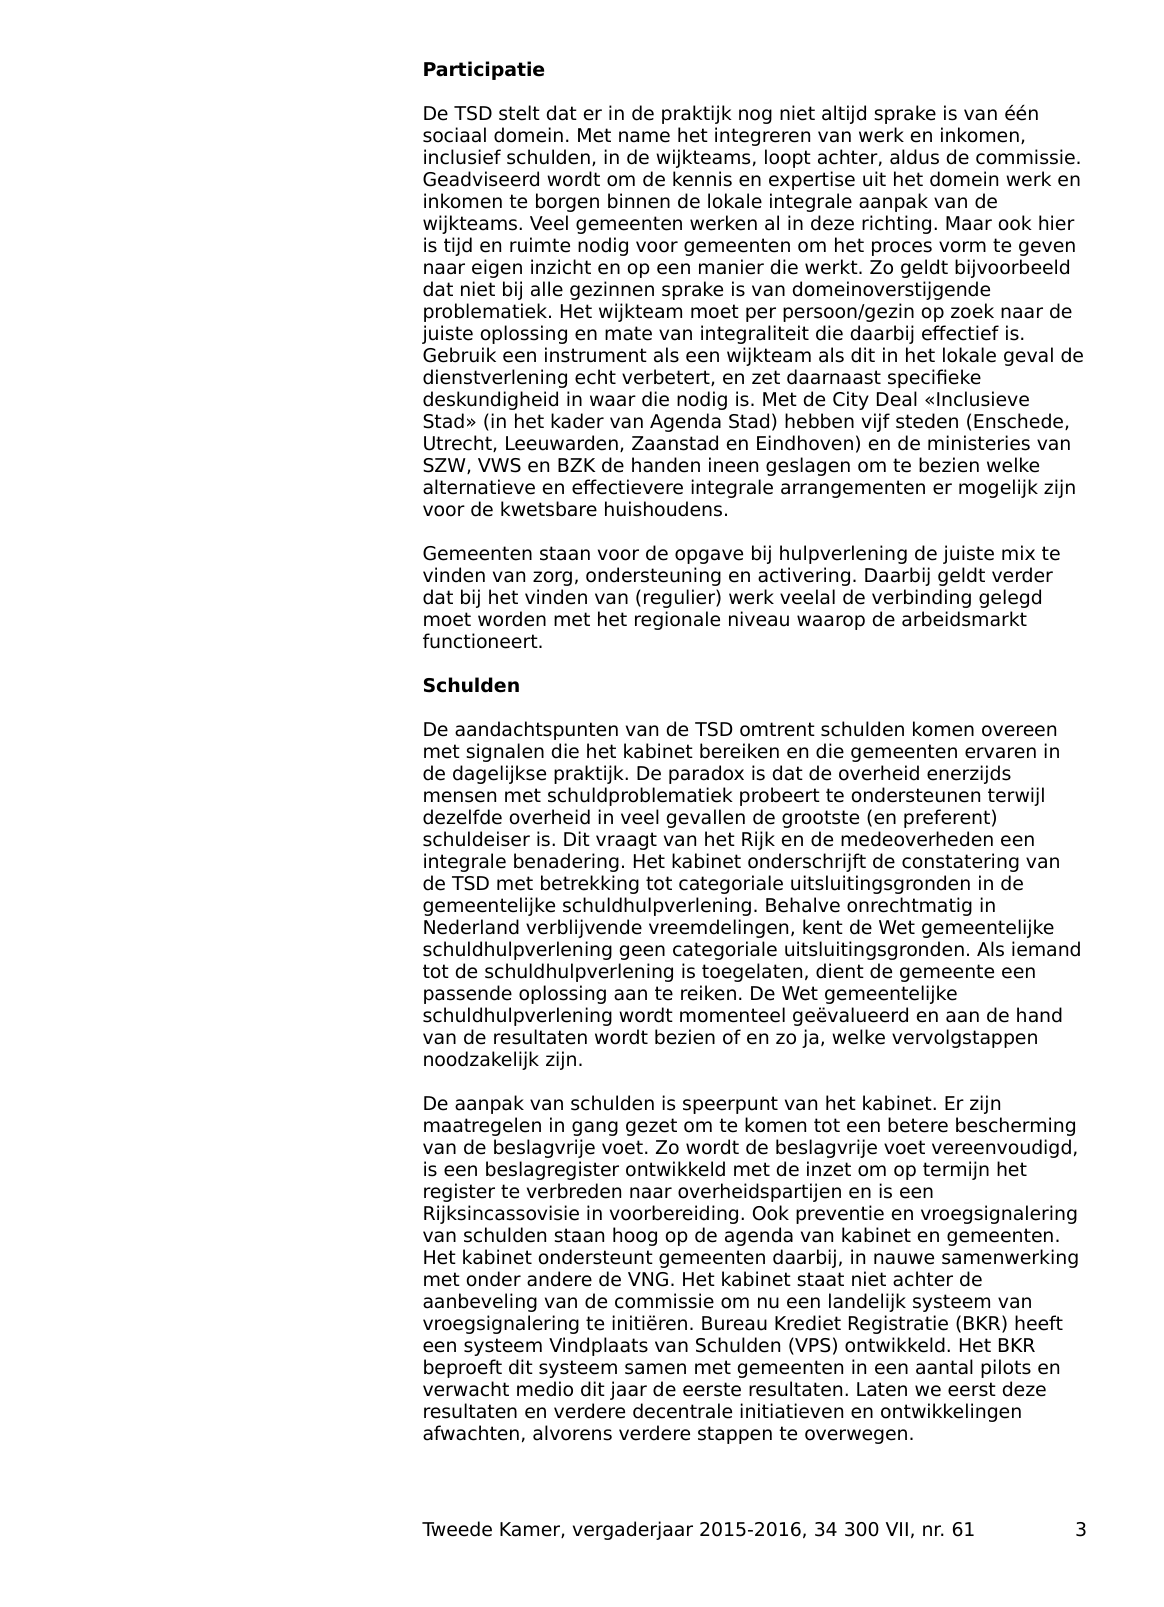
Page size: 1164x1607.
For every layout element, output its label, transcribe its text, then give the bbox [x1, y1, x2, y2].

text De TSD stelt dat er in de praktijk nog niet altijd sprake is van één sociaal domein. Met name het integreren van werk en inkomen, inclusief schulden, in de wijkteams, loopt achter, aldus de commissie. Geadviseerd wordt om de kennis en expertise uit het domein werk en inkomen te borgen binnen de lokale integrale aanpak van de wijkteams. Veel gemeenten werken al in deze richting. Maar ook hier is tijd en ruimte nodig voor gemeenten om het proces vorm te geven naar eigen inzicht en op een manier die werkt. Zo geldt bijvoorbeeld dat niet bij alle gezinnen sprake is van domeinoverstijgende problematiek. Het wijkteam moet per persoon/gezin op zoek naar de juiste oplossing en mate van integraliteit die daarbij effectief is. Gebruik een instrument als een wijkteam als dit in het lokale geval de dienstverlening echt verbetert, en zet daarnaast specifieke deskundigheid in waar die nodig is. Met de City Deal «Inclusieve Stad» (in het kader van Agenda Stad) hebben vijf steden (Enschede, Utrecht, Leeuwarden, Zaanstad en Eindhoven) en de ministeries van SZW, VWS en BZK de handen ineen geslagen om te bezien welke alternatieve en effectievere integrale arrangementen er mogelijk zijn voor de kwetsbare huishoudens. [422, 103, 1087, 521]
text De aanpak van schulden is speerpunt van het kabinet. Er zijn maatregelen in gang gezet om te komen tot een betere bescherming van de beslagvrije voet. Zo wordt de beslagvrije voet vereenvoudigd, is een beslagregister ontwikkeld met de inzet om op termijn het register te verbreden naar overheidspartijen en is een Rijksincassovisie in voorbereiding. Ook preventie en vroegsignalering van schulden staan hoog op de agenda van kabinet en gemeenten. Het kabinet ondersteunt gemeenten daarbij, in nauwe samenwerking met onder andere de VNG. Het kabinet staat niet achter de aanbeveling van de commissie om nu een landelijk systeem van vroegsignalering te initiëren. Bureau Krediet Registratie (BKR) heeft een systeem Vindplaats van Schulden (VPS) ontwikkeld. Het BKR beproeft dit systeem samen met gemeenten in een aantal pilots en verwacht medio dit jaar de eerste resultaten. Laten we eerst deze resultaten en verdere decentrale initiatieven en ontwikkelingen afwachten, alvorens verdere stappen te overwegen. [422, 1093, 1087, 1445]
text De aandachtspunten van de TSD omtrent schulden komen overeen met signalen die het kabinet bereiken en die gemeenten ervaren in de dagelijkse praktijk. De paradox is dat de overheid enerzijds mensen met schuldproblematiek probeert te ondersteunen terwijl dezelfde overheid in veel gevallen de grootste (en preferent) schuldeiser is. Dit vraagt van het Rijk en de medeoverheden een integrale benadering. Het kabinet onderschrijft de constatering van de TSD met betrekking tot categoriale uitsluitingsgronden in de gemeentelijke schuldhulpverlening. Behalve onrechtmatig in Nederland verblijvende vreemdelingen, kent de Wet gemeentelijke schuldhulpverlening geen categoriale uitsluitingsgronden. Als iemand tot de schuldhulpverlening is toegelaten, dient de gemeente een passende oplossing aan te reiken. De Wet gemeentelijke schuldhulpverlening wordt momenteel geëvalueerd en aan de hand van de resultaten wordt bezien of en zo ja, welke vervolgstappen noodzakelijk zijn. [422, 719, 1087, 1071]
text Gemeenten staan voor de opgave bij hulpverlening de juiste mix te vinden van zorg, ondersteuning en activering. Daarbij geldt verder dat bij het vinden van (regulier) werk veelal de verbinding gelegd moet worden met het regionale niveau waarop de arbeidsmarkt functioneert. [422, 543, 1087, 653]
subtitle Schulden [422, 675, 1087, 697]
subtitle Participatie [422, 59, 1087, 81]
